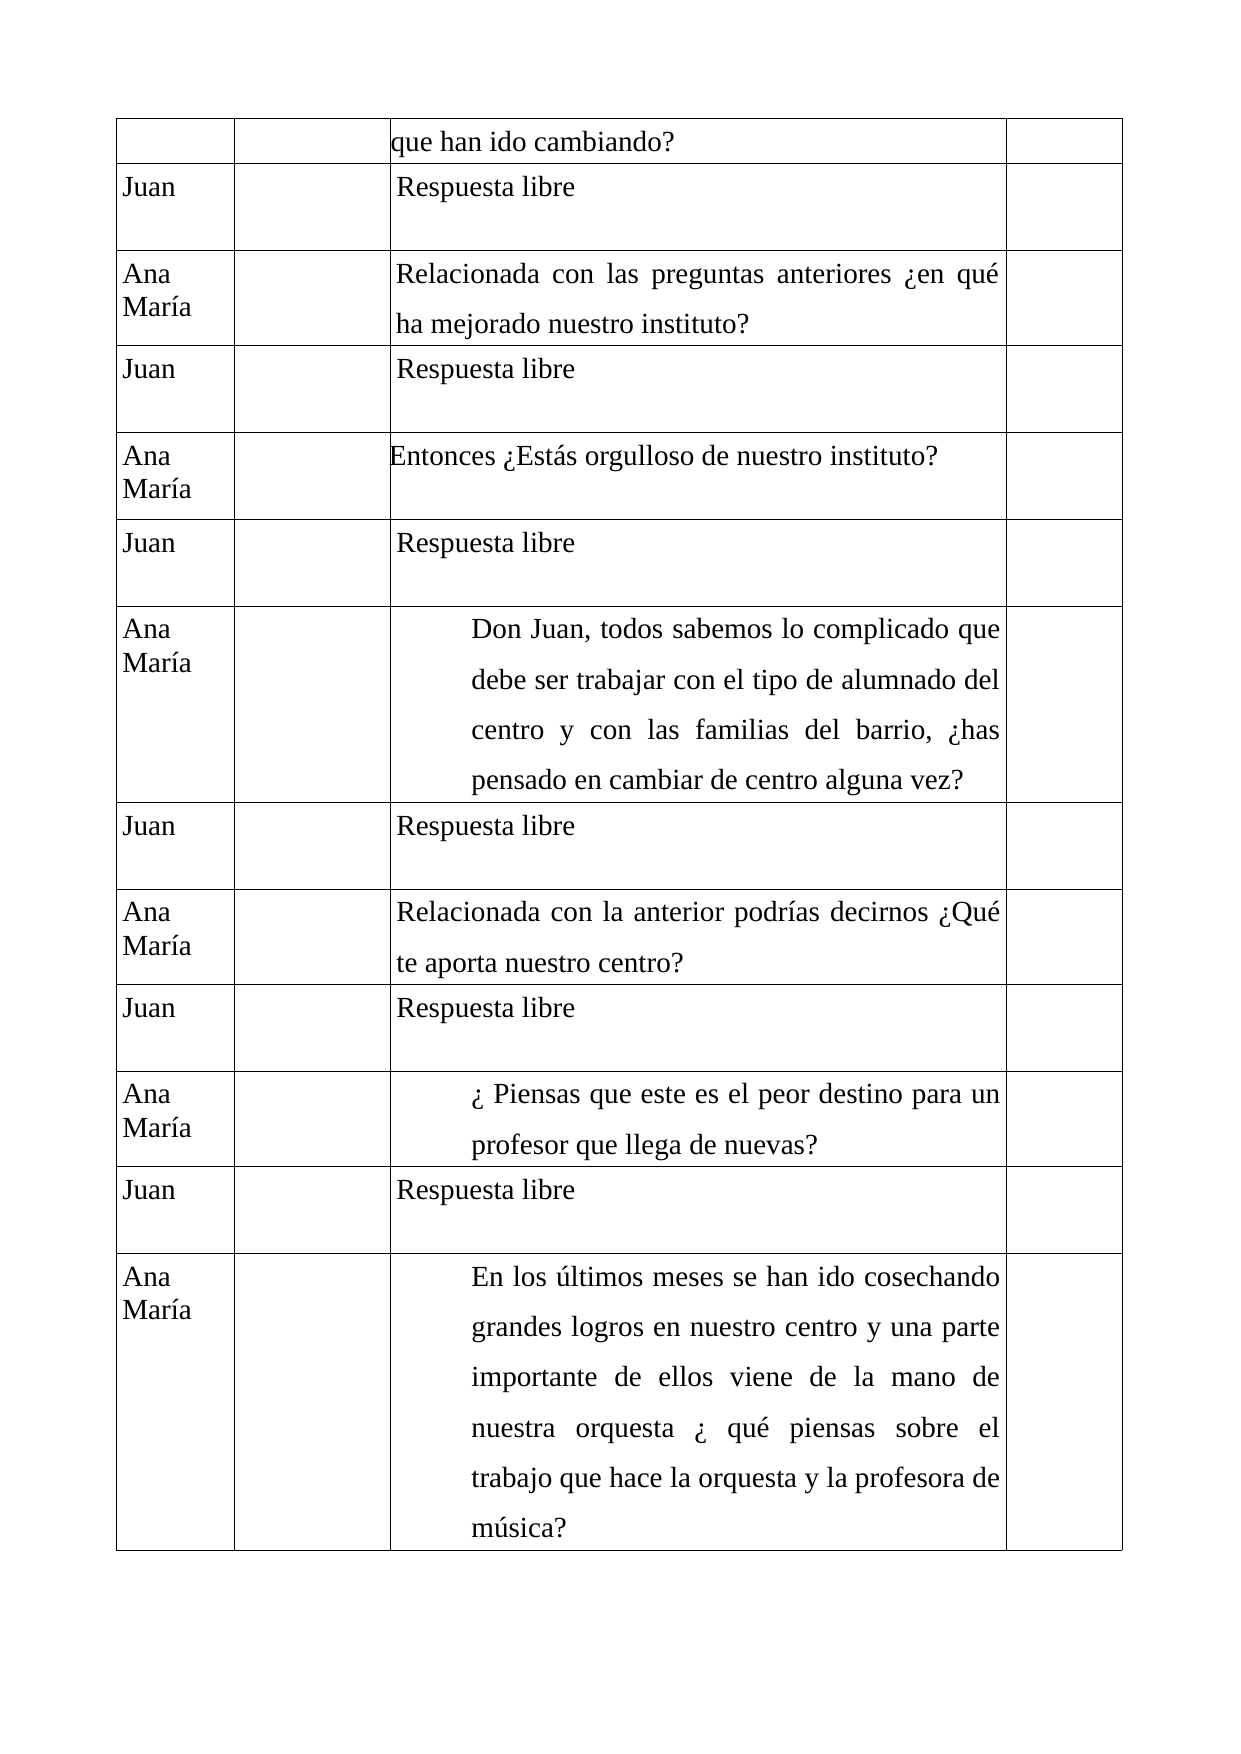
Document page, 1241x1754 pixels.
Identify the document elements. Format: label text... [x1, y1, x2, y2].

table_cell Ana María [117, 251, 234, 345]
table_cell [235, 346, 390, 432]
table_cell que han ido cambiando? [391, 119, 1006, 163]
table_cell Respuesta libre [391, 803, 1006, 888]
table_cell [235, 607, 390, 802]
table_cell Respuesta libre [391, 164, 1006, 250]
table_cell [235, 119, 390, 163]
table_cell Ana María [117, 1254, 234, 1549]
table_cell [235, 164, 390, 250]
table_cell Don Juan, todos sabemos lo complicado que debe ser trabajar con el tipo de alumnado del centro y con las familias del barrio, ¿has pensado en cambiar de centro alguna vez? [391, 607, 1006, 802]
table_cell Juan [117, 164, 234, 250]
table_cell [1007, 346, 1122, 432]
table_cell Entonces ¿Estás orgulloso de nuestro instituto? [391, 433, 1006, 519]
table_cell [235, 1254, 390, 1549]
table_cell [1007, 890, 1122, 984]
table_cell [117, 119, 234, 163]
table_cell Ana María [117, 433, 234, 519]
table_cell Juan [117, 985, 234, 1071]
table_cell Juan [117, 1167, 234, 1253]
table_cell [1007, 1167, 1122, 1253]
table_cell Relacionada con las preguntas anteriores ¿en qué ha mejorado nuestro instituto? [391, 251, 1006, 345]
table_cell [235, 985, 390, 1071]
table_cell [1007, 1254, 1122, 1549]
table_cell [235, 433, 390, 519]
table_cell [1007, 520, 1122, 606]
table_cell Respuesta libre [391, 346, 1006, 432]
table_cell [1007, 803, 1122, 888]
table_cell [235, 1167, 390, 1253]
table_cell En los últimos meses se han ido cosechando grandes logros en nuestro centro y una parte importante de ellos viene de la mano de nuestra orquesta ¿ qué piensas sobre el trabajo que hace la orquesta y la profesora de música? [391, 1254, 1006, 1549]
table_cell [1007, 433, 1122, 519]
table_cell Ana María [117, 607, 234, 802]
table_cell [235, 1072, 390, 1166]
table_cell Respuesta libre [391, 985, 1006, 1071]
table_cell [1007, 164, 1122, 250]
table_cell Juan [117, 346, 234, 432]
table_cell Relacionada con la anterior podrías decirnos ¿Qué te aporta nuestro centro? [391, 890, 1006, 984]
table_cell Ana María [117, 1072, 234, 1166]
table_cell [235, 803, 390, 888]
table_cell [1007, 607, 1122, 802]
table_cell [1007, 119, 1122, 163]
table_cell Juan [117, 520, 234, 606]
table_cell [235, 251, 390, 345]
table_cell [235, 520, 390, 606]
table_cell [235, 890, 390, 984]
table_cell Ana María [117, 890, 234, 984]
table_cell ¿ Piensas que este es el peor destino para un profesor que llega de nuevas? [391, 1072, 1006, 1166]
table_cell [1007, 985, 1122, 1071]
table_cell Juan [117, 803, 234, 888]
table_cell Respuesta libre [391, 1167, 1006, 1253]
table_cell [1007, 1072, 1122, 1166]
table_cell [1007, 251, 1122, 345]
table_cell Respuesta libre [391, 520, 1006, 606]
